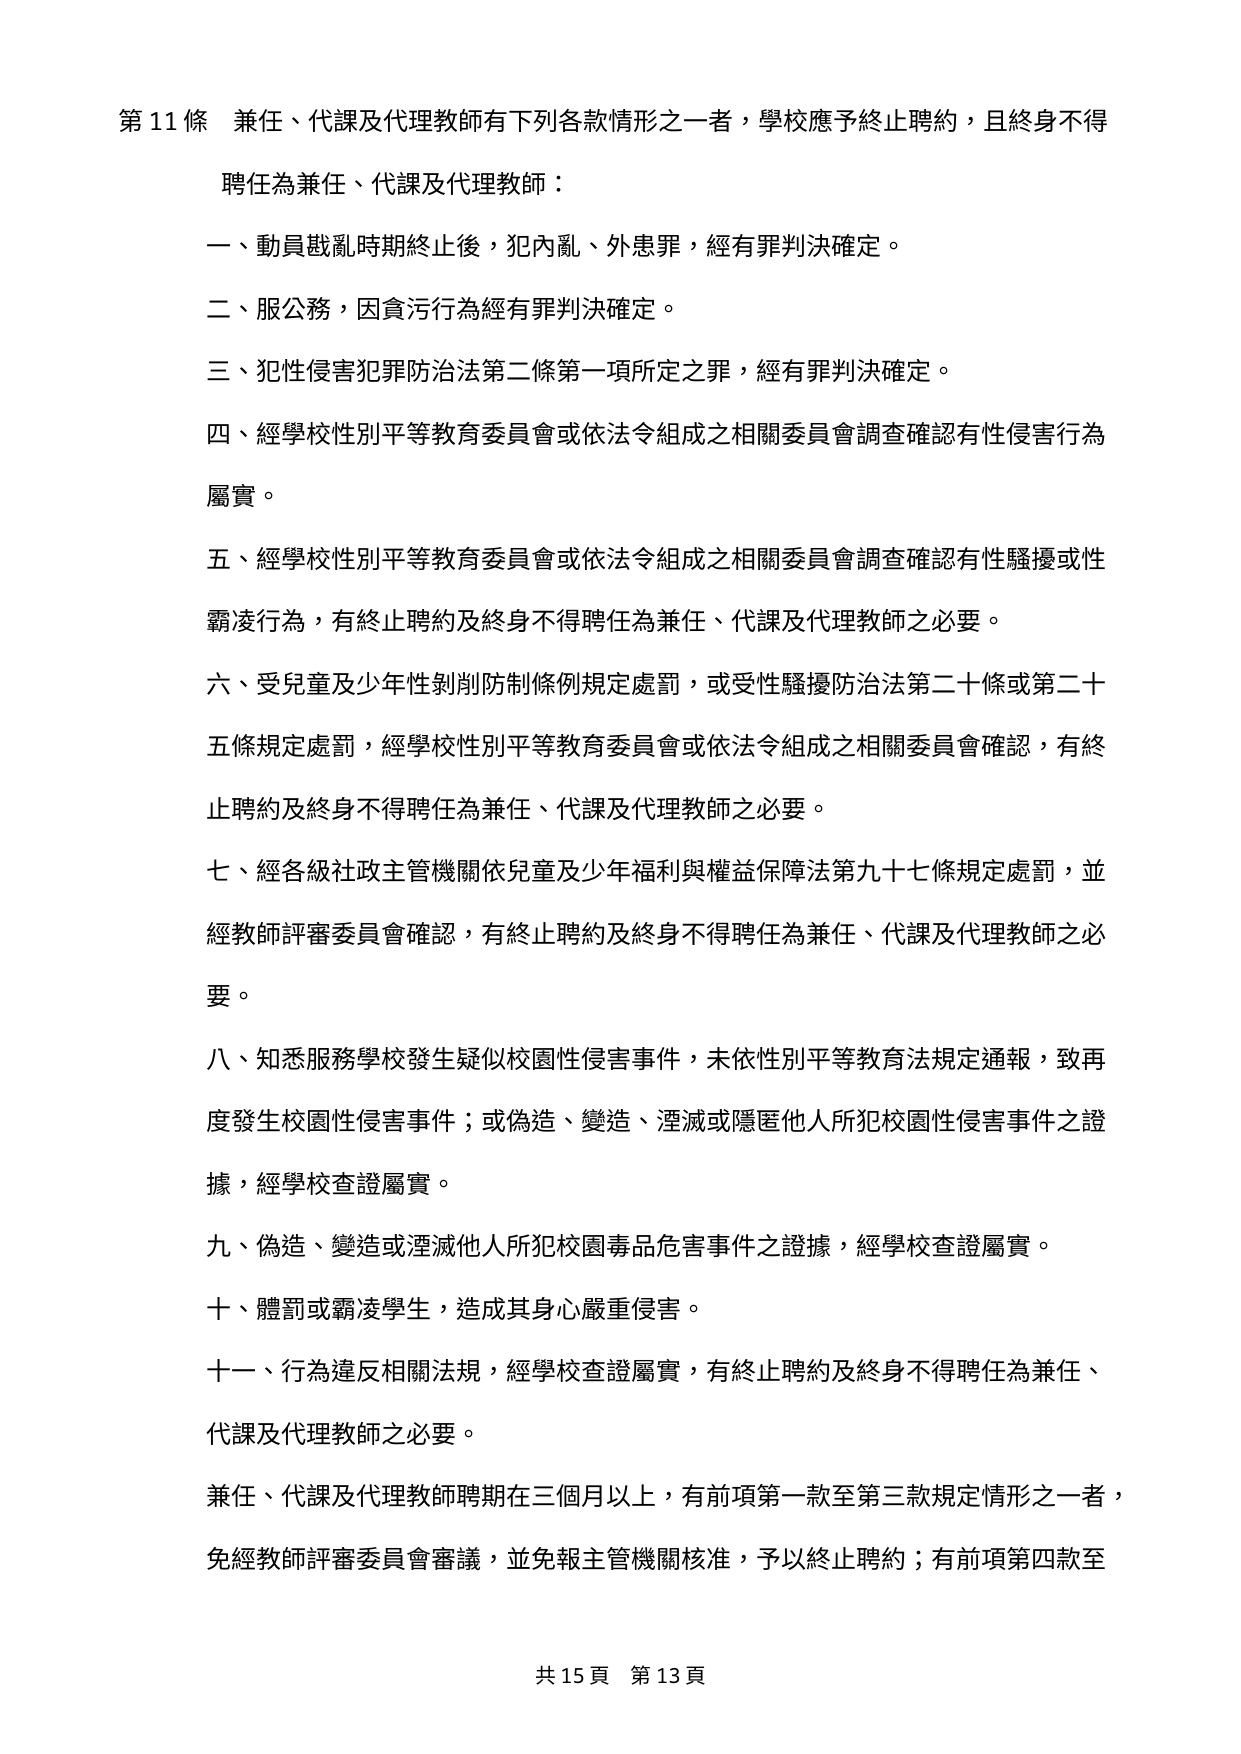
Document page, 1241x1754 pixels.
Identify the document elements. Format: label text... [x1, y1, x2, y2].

text 十一、行為違反相關法規，經學校查證屬實，有終止聘約及終身不得聘任為兼任、代課及代理教師之必要。 [207, 1328, 1122, 1453]
text 八、知悉服務學校發生疑似校園性侵害事件，未依性別平等教育法規定通報，致再度發生校園性侵害事件；或偽造、變造、湮滅或隱匿他人所犯校園性侵害事件之證據，經學校查證屬實。 [207, 1016, 1122, 1203]
text 五、經學校性別平等教育委員會或依法令組成之相關委員會調查確認有性騷擾或性霸凌行為，有終止聘約及終身不得聘任為兼任、代課及代理教師之必要。 [207, 516, 1122, 641]
text 九、偽造、變造或湮滅他人所犯校園毒品危害事件之證據，經學校查證屬實。 [207, 1203, 1122, 1266]
text 兼任、代課及代理教師聘期在三個月以上，有前項第一款至第三款規定情形之一者，免經教師評審委員會審議，並免報主管機關核准，予以終止聘約；有前項第四款至第六款規定情形之一者，免經教師評審委員會審議，由學校逕報主管機關核准後，予以終止聘約。 [207, 1453, 1122, 1578]
text 七、經各級社政主管機關依兒童及少年福利與權益保障法第九十七條規定處罰，並經教師評審委員會確認，有終止聘約及終身不得聘任為兼任、代課及代理教師之必要。 [207, 828, 1122, 1016]
text 六、受兒童及少年性剝削防制條例規定處罰，或受性騷擾防治法第二十條或第二十五條規定處罰，經學校性別平等教育委員會或依法令組成之相關委員會確認，有終止聘約及終身不得聘任為兼任、代課及代理教師之必要。 [207, 641, 1122, 828]
text 二、服公務，因貪污行為經有罪判決確定。 [207, 266, 1122, 328]
text 一、動員戡亂時期終止後，犯內亂、外患罪，經有罪判決確定。 [207, 203, 1122, 266]
text 四、經學校性別平等教育委員會或依法令組成之相關委員會調查確認有性侵害行為屬實。 [207, 391, 1122, 516]
text 十、體罰或霸凌學生，造成其身心嚴重侵害。 [207, 1266, 1122, 1328]
text 三、犯性侵害犯罪防治法第二條第一項所定之罪，經有罪判決確定。 [207, 328, 1122, 391]
text 第11條 兼任、代課及代理教師有下列各款情形之一者，學校應予終止聘約，且終身不得聘任為兼任、代課及代理教師： [118, 78, 1122, 203]
